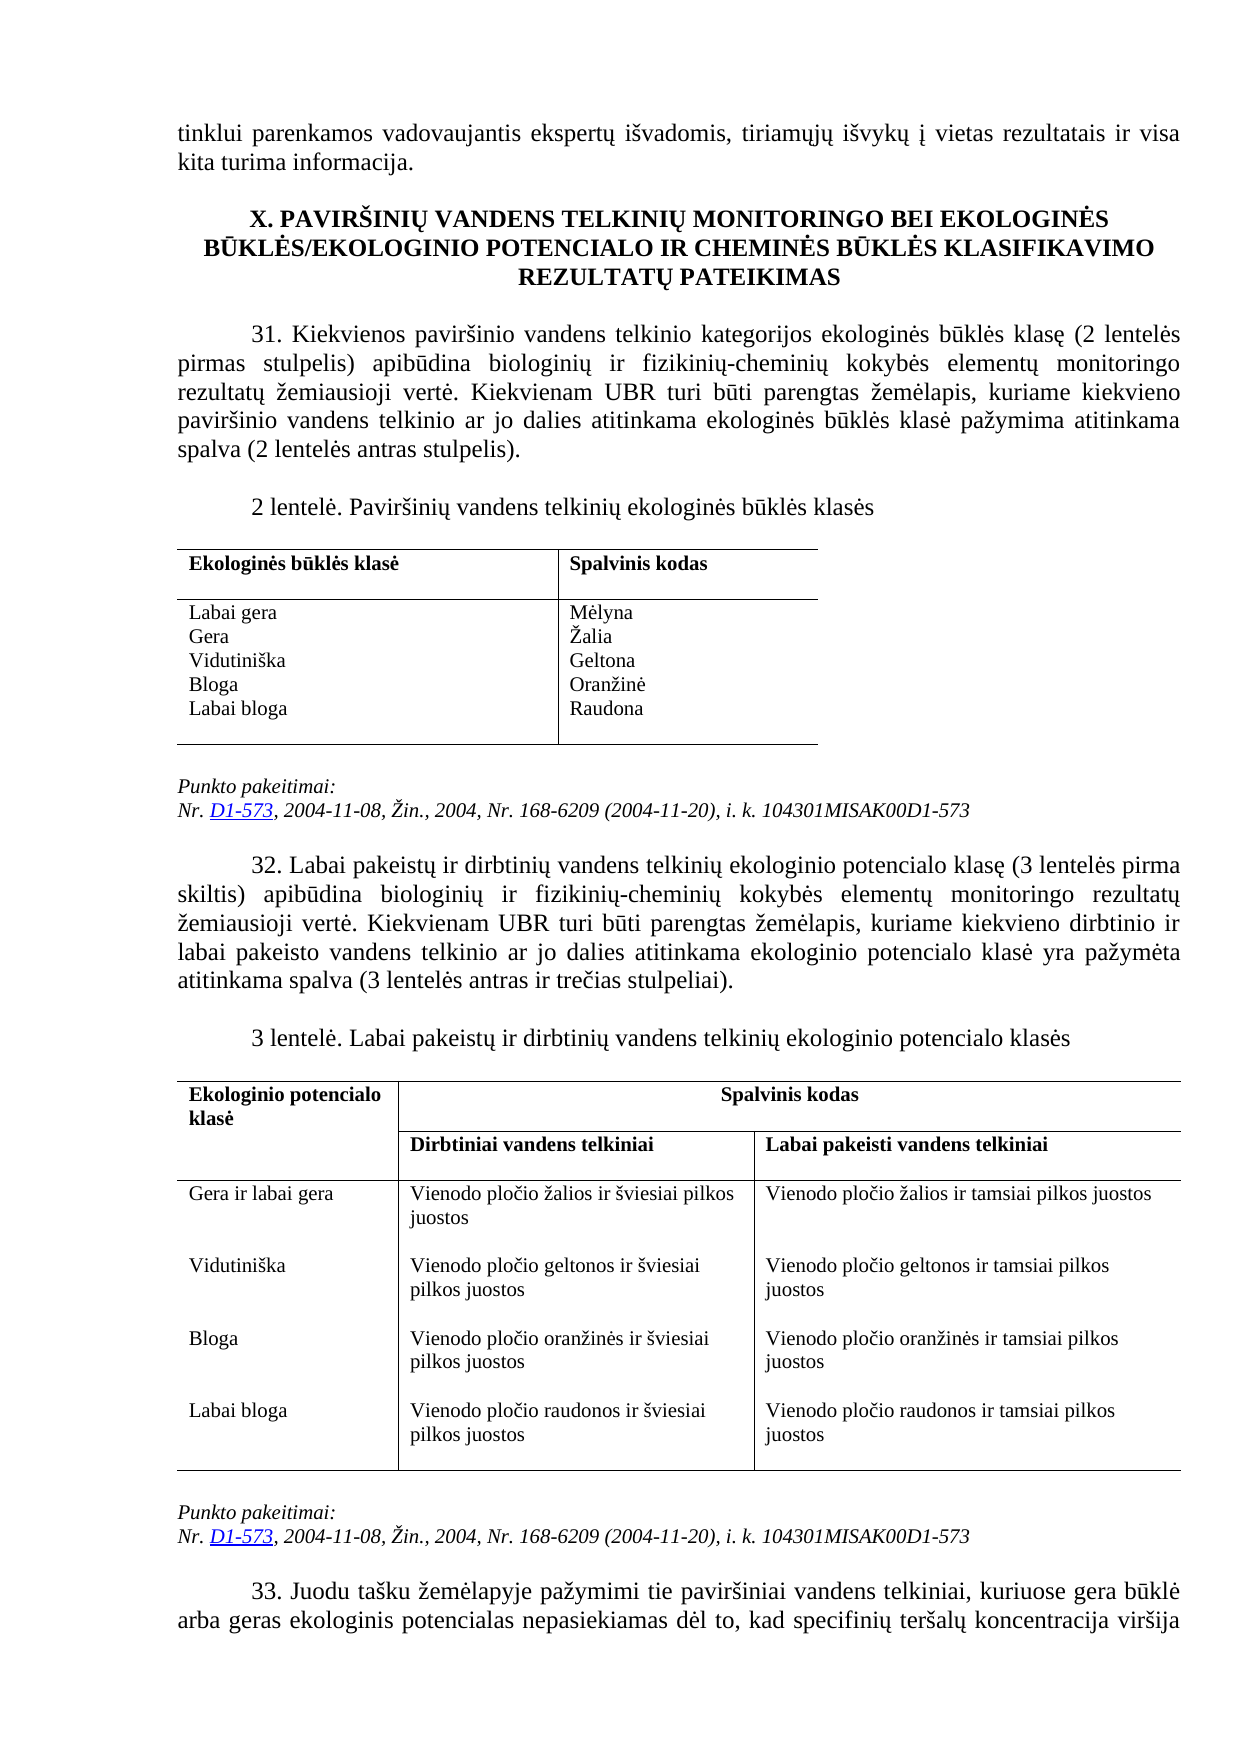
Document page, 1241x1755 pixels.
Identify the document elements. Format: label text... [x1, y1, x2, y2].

text Punkto pakeitimai: [177, 774, 1181, 798]
table_cell [755, 1156, 1181, 1180]
text Nr. D1-573, 2004-11-08, Žin., 2004, Nr. 168-6209 (2004-11-20), i. k. 104301MISAK00D1-573 [177, 1524, 1181, 1548]
table_cell [399, 1446, 754, 1470]
text 2 lentelė. Paviršinių vandens telkinių ekologinės būklės klasės [177, 492, 1181, 521]
table_cell Vidutiniška [177, 648, 558, 672]
table_cell [177, 720, 558, 744]
text X. PAVIRŠINIŲ VANDENS TELKINIŲ MONITORINGO BEI EKOLOGINĖS BŪKLĖS/EKOLOGINIO POTENCIALO IR CHEMINĖS BŪKLĖS KLASIFIKAVIMO REZULTATŲ PATEIKIMAS [177, 204, 1181, 291]
text tinklui parenkamos vadovaujantis ekspertų išvadomis, tiriamųjų išvykų į vietas rezultatais ir visa kita turima informacija. [177, 118, 1181, 176]
text Punkto pakeitimai: [177, 1499, 1181, 1524]
table_cell Dirbtiniai vandens telkiniai [399, 1132, 754, 1156]
table_cell Vienodo pločio oranžinės ir šviesiai pilkos juostos [399, 1325, 754, 1373]
table_cell [818, 720, 1181, 744]
table_cell Labai gera [177, 600, 558, 624]
table_cell [818, 696, 1181, 720]
table_cell [559, 575, 818, 598]
table_cell Gera ir labai gera [177, 1181, 398, 1229]
table_cell Labai bloga [177, 696, 558, 720]
table_cell Mėlyna [559, 600, 818, 624]
table_cell Geltona [559, 648, 818, 672]
table_cell [399, 1301, 754, 1325]
table_cell [177, 1446, 398, 1470]
table_cell Bloga [177, 1325, 398, 1373]
table_cell [177, 1229, 398, 1253]
table_cell Gera [177, 624, 558, 648]
table_header Ekologinio potencialo klasė [177, 1082, 398, 1156]
table_cell [177, 575, 558, 598]
table_cell [559, 720, 818, 744]
table_cell [818, 599, 1181, 624]
table_cell [177, 1374, 398, 1398]
table_cell [818, 624, 1181, 648]
table_header Spalvinis kodas [559, 550, 818, 574]
table_cell Vienodo pločio raudonos ir tamsiai pilkos juostos [755, 1398, 1181, 1446]
table_cell Oranžinė [559, 672, 818, 696]
table_cell [399, 1374, 754, 1398]
table_cell Labai bloga [177, 1398, 398, 1446]
table_cell [399, 1106, 1181, 1131]
table_header [818, 549, 1181, 574]
table_cell [755, 1374, 1181, 1398]
text 33. Juodu tašku žemėlapyje pažymimi tie paviršiniai vandens telkiniai, kuriuose gera būklė arba geras ekologinis potencialas nepasiekiamas dėl to, kad specifinių teršalų koncentracija viršija [177, 1576, 1181, 1634]
table_cell Vienodo pločio oranžinės ir tamsiai pilkos juostos [755, 1325, 1181, 1373]
table_cell [177, 1156, 398, 1180]
table_cell Raudona [559, 696, 818, 720]
text 31. Kiekvienos paviršinio vandens telkinio kategorijos ekologinės būklės klasę (2 lentelės pirmas stulpelis) apibūdina biologinių ir fizikinių-cheminių kokybės elementų monitoringo rezultatų žemiausioji vertė. Kiekvienam UBR turi būti parengtas žemėlapis, kuriame kiekvieno paviršinio vandens telkinio ar jo dalies atitinkama ekologinės būklės klasė pažymima atitinkama spalva (2 lentelės antras stulpelis). [177, 319, 1181, 463]
table_cell [818, 575, 1181, 598]
text 32. Labai pakeistų ir dirbtinių vandens telkinių ekologinio potencialo klasę (3 lentelės pirma skiltis) apibūdina biologinių ir fizikinių-cheminių kokybės elementų monitoringo rezultatų žemiausioji vertė. Kiekvienam UBR turi būti parengtas žemėlapis, kuriame kiekvieno dirbtinio ir labai pakeisto vandens telkinio ar jo dalies atitinkama ekologinio potencialo klasė yra pažymėta atitinkama spalva (3 lentelės antras ir trečias stulpeliai). [177, 851, 1181, 994]
table_header Spalvinis kodas [399, 1082, 1181, 1106]
table_cell [755, 1446, 1181, 1470]
table_cell [755, 1301, 1181, 1325]
table_cell Vienodo pločio žalios ir šviesiai pilkos juostos [399, 1181, 754, 1229]
table_header Ekologinės būklės klasė [177, 550, 558, 574]
table_cell [177, 1301, 398, 1325]
table_cell [818, 672, 1181, 696]
text 3 lentelė. Labai pakeistų ir dirbtinių vandens telkinių ekologinio potencialo klasės [177, 1023, 1181, 1052]
table_cell [755, 1229, 1181, 1253]
table_cell Vienodo pločio geltonos ir šviesiai pilkos juostos [399, 1253, 754, 1301]
table_cell [399, 1229, 754, 1253]
table_cell Vienodo pločio raudonos ir šviesiai pilkos juostos [399, 1398, 754, 1446]
table_cell Labai pakeisti vandens telkiniai [755, 1132, 1181, 1156]
table_cell Vienodo pločio žalios ir tamsiai pilkos juostos [755, 1181, 1181, 1229]
table_cell Žalia [559, 624, 818, 648]
table_cell Bloga [177, 672, 558, 696]
table_cell [399, 1156, 754, 1180]
table_cell Vidutiniška [177, 1253, 398, 1301]
table_cell Vienodo pločio geltonos ir tamsiai pilkos juostos [755, 1253, 1181, 1301]
text Nr. D1-573, 2004-11-08, Žin., 2004, Nr. 168-6209 (2004-11-20), i. k. 104301MISAK00D1-573 [177, 798, 1181, 822]
table_cell [818, 648, 1181, 672]
